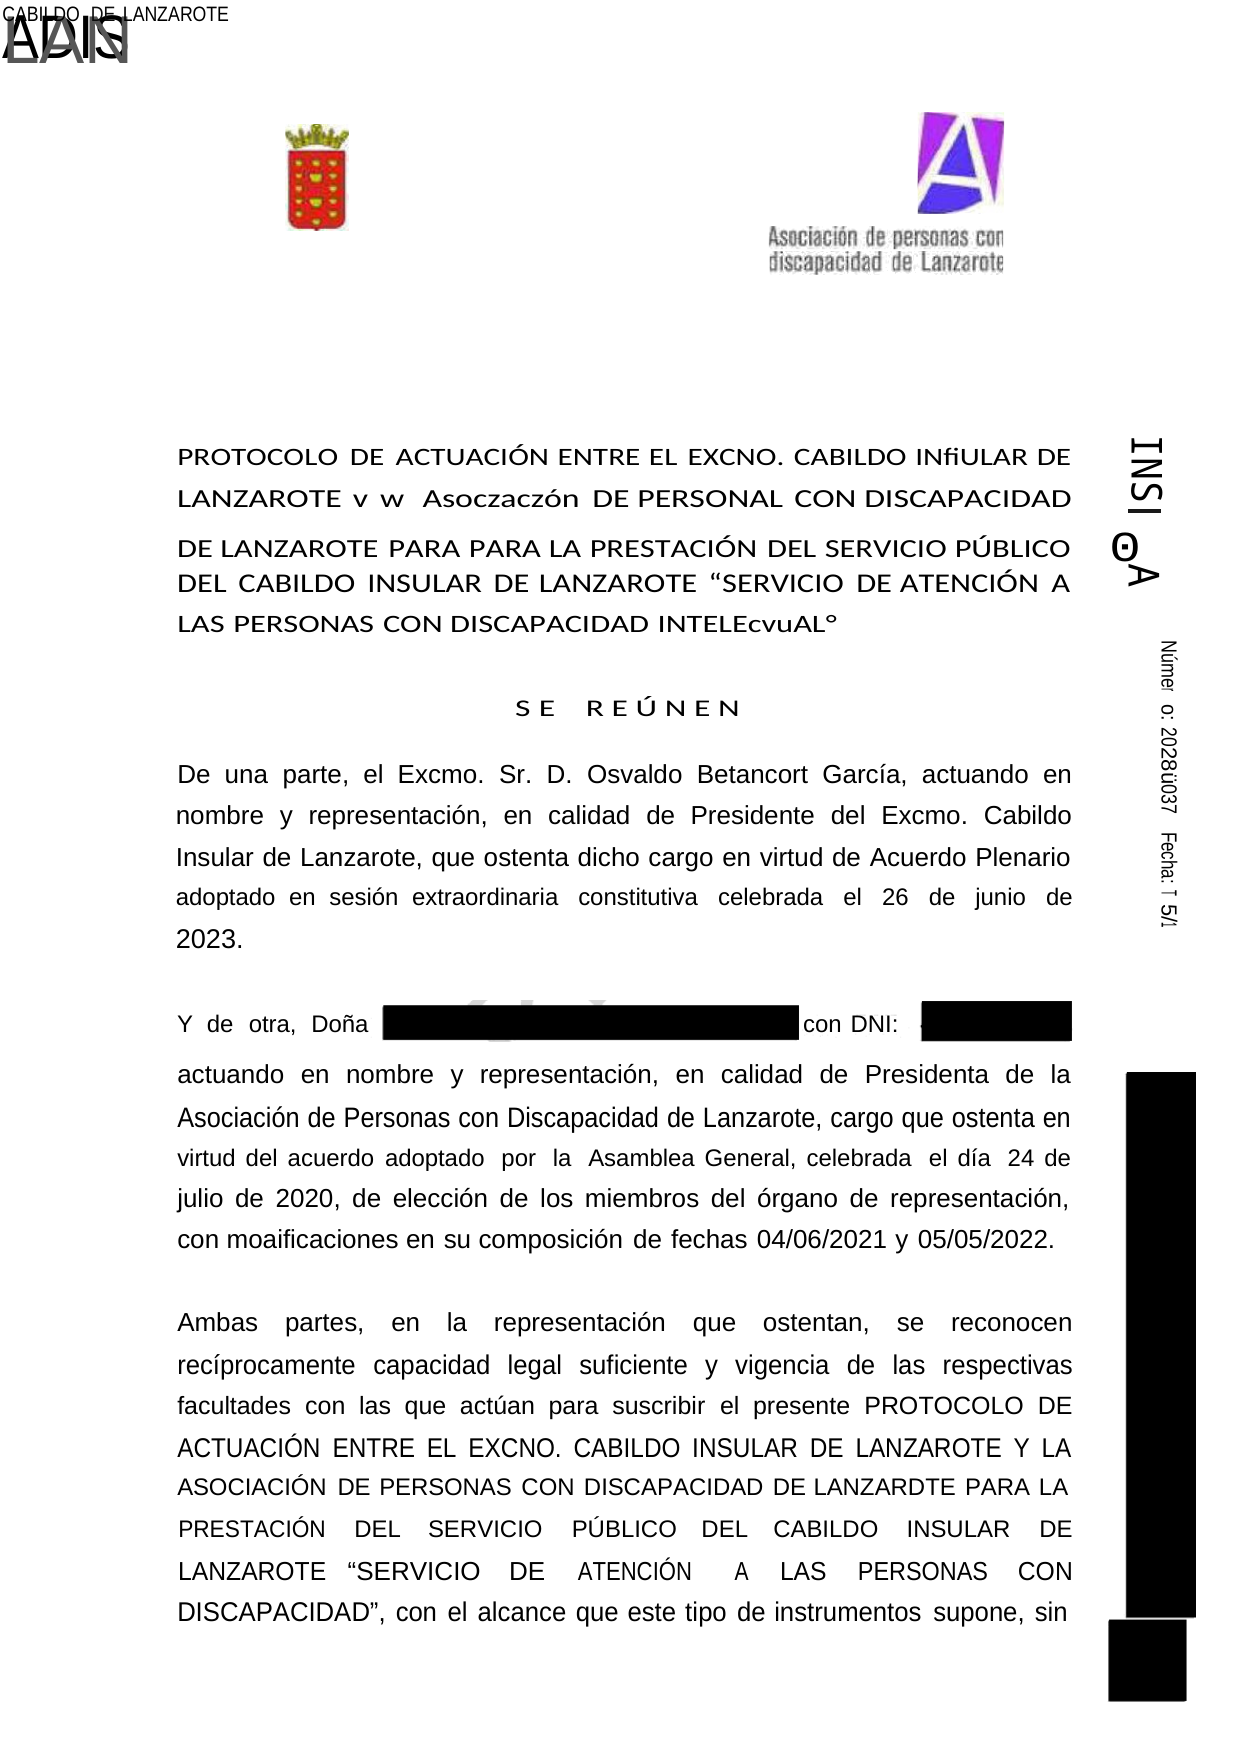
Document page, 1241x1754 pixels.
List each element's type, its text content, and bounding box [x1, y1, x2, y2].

text DE LANZAROTE PARA PARA LA PRESTACIÓN DEL SERVICIO PÚBLICO 0 [177, 519, 1207, 567]
picture [175, 1000, 1073, 1042]
text INSU [1120, 472, 1167, 482]
subtitle LAS PERSONAS CON DISCAPACIDAD INTELEcvuAL° [177, 608, 1207, 639]
table_cell ATENCIÓN [557, 1550, 699, 1592]
text LANZAROTE v w Asoczaczón DE PERSONAL CON DISCAPACIDAD [177, 482, 1207, 514]
table_header PÚBLICO [557, 1511, 699, 1550]
text INSU [1120, 434, 1167, 441]
table_cell A [699, 1550, 762, 1592]
picture [917, 112, 1005, 214]
picture [768, 226, 1004, 275]
table_header PRESTACIÓN [173, 1511, 337, 1550]
table_header DEL SERVICIO [337, 1511, 557, 1550]
text Ambas partes, en la representación que ostentan, se reconocen recíprocamente capacidad legal suficiente y vigencia de las respectivas facultades con las que actúan para suscribir el presente PROTOCOLO DE ACTUACIÓN ENTRE EL EXCNO. CABILDO INSULAR DE LANZAROTE Y LA ASOCIACIÓN DE PERSONAS CON DISCAPACIDAD DE LANZARDTE PARA LA [177, 1307, 1072, 1501]
table_cell “SERVICIO DE [337, 1550, 557, 1592]
text A CTACONSEJOGOBIERN [1120, 639, 1167, 1000]
table_cell LANZAROTE [173, 1550, 337, 1592]
text De una parte, el Excmo. Sr. D. Osvaldo Betancort García, actuando en nombre y representación, en calidad de Presidente del Excmo. Cabildo Insular de Lanzarote, que ostenta dicho cargo en virtud de Acuerdo Plenario adoptado en sesión extraordinaria constitutiva celebrada el 26 de junio de 2023. [176, 759, 1073, 954]
table_header DEL [699, 1511, 762, 1550]
text DISCAPACIDAD”, con el alcance que este tipo de instrumentos supone, sin [177, 1596, 1207, 1628]
picture [1107, 1072, 1196, 1596]
picture [1107, 1628, 1196, 1702]
text DEL CABILDO INSULAR DE LANZAROTE “SERVICIO DE ATENCIÓN A [177, 567, 1207, 598]
text actuando en nombre y representación, en calidad de Presidenta de la Asociación de Personas con Discapacidad de Lanzarote, cargo que ostenta en virtud del acuerdo adoptado por la Asamblea General, celebrada el día 24 de julio de 2020, de elección de los miembros del órgano de representación, con moaificaciones en su composición de fechas 04/06/2021 y 05/05/2022. [177, 1001, 1072, 1254]
text INSU [1120, 514, 1167, 519]
table_cell LAS PERSONAS CON [762, 1550, 1078, 1592]
picture [285, 124, 349, 231]
text PROTOCOLO DE ACTUACIÓN ENTRE EL EXCNO. CABILDO INfiULAR DE [177, 441, 1207, 472]
text S E R E Ú N E N [131, 693, 1123, 723]
text Númer o: 2028ü037 Fecha: T 5/1 1/2023 [1155, 641, 1182, 982]
text A CTACONSEJOGOBIERN [1120, 598, 1167, 608]
table_header CABILDO INSULAR DE [762, 1511, 1078, 1550]
